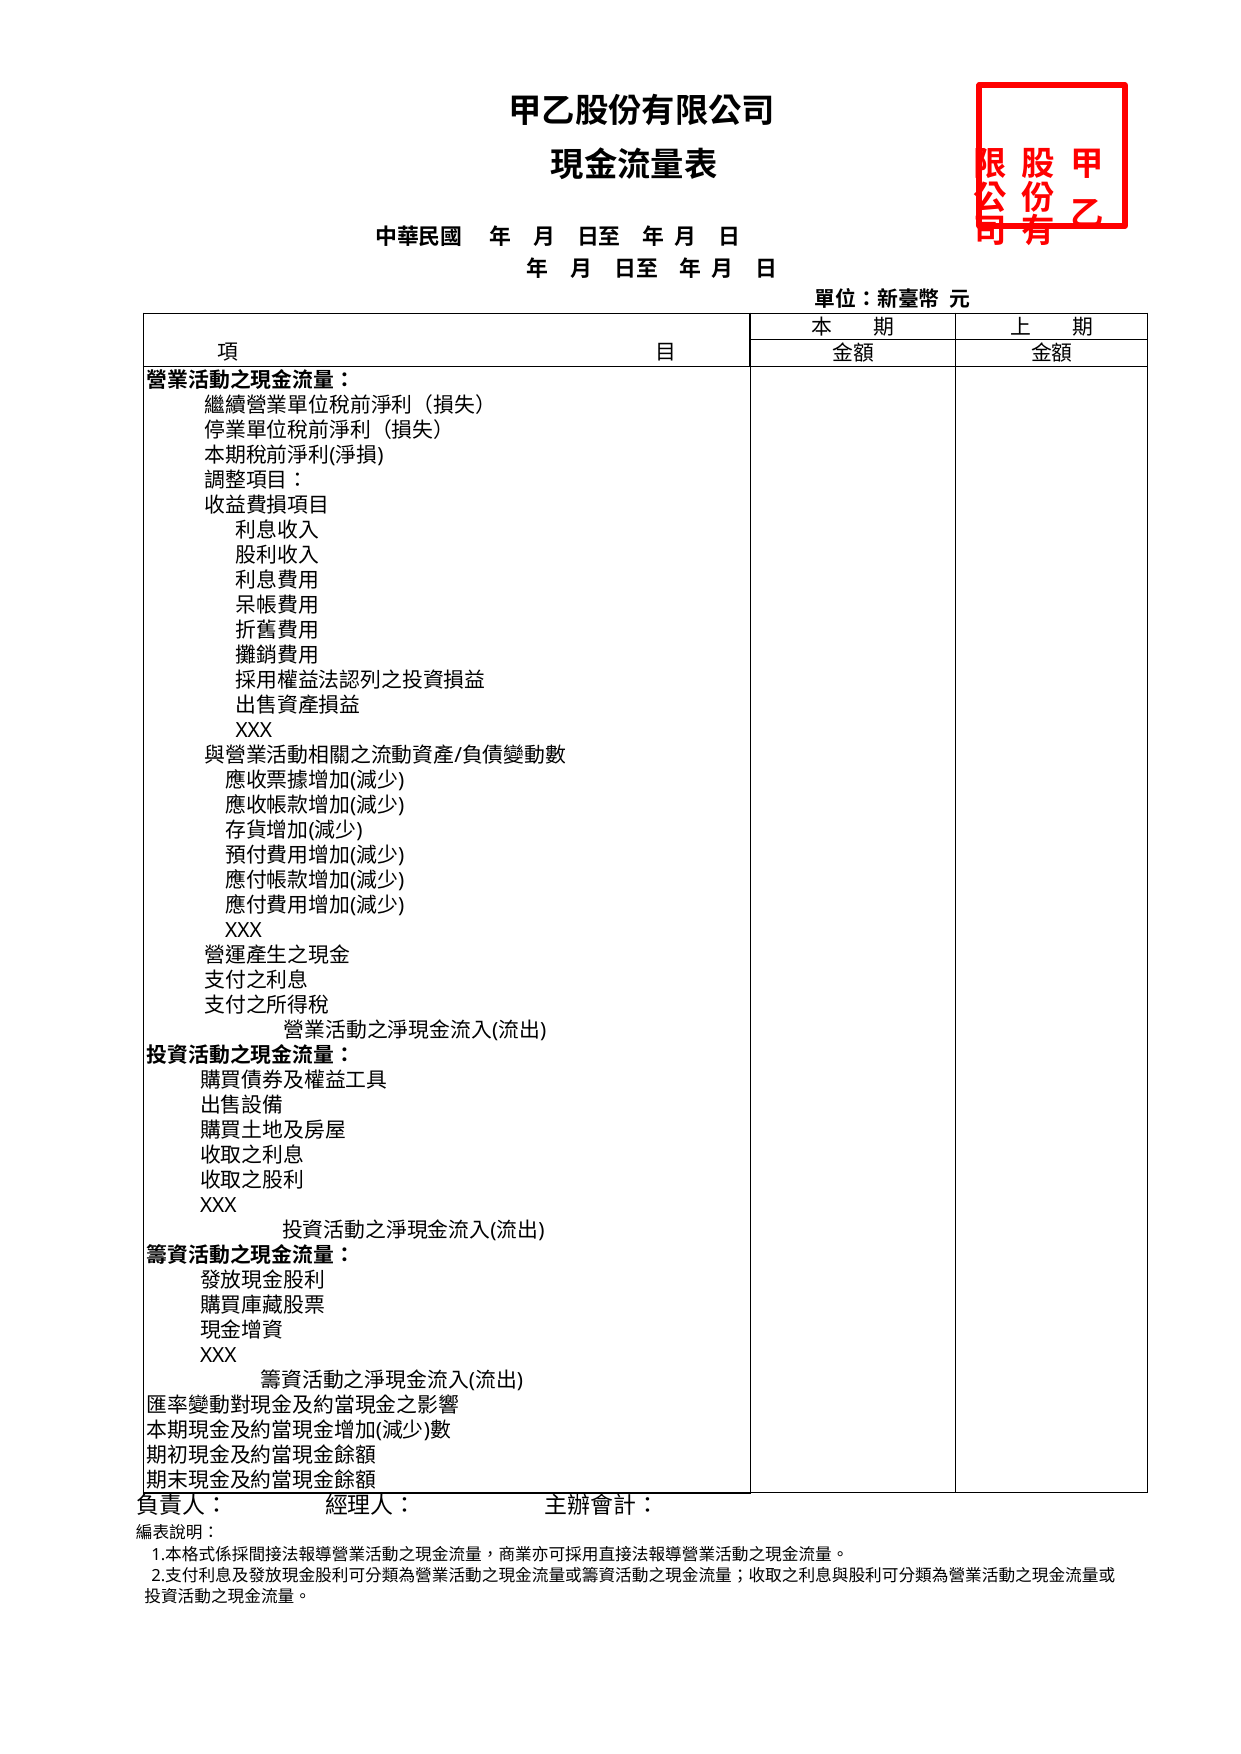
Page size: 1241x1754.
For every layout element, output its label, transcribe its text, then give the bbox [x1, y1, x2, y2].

text 年 月 日至 年 月 日 [118, 251, 1122, 282]
table_cell 金額 [751, 340, 955, 366]
text 負責人： 經理人： 主辦會計： [118, 1494, 1122, 1519]
list 本格式係採間接法報導營業活動之現金流量，商業亦可採用直接法報導營業活動之現金流量。 [151, 1544, 1122, 1565]
table_cell 現金流量表 [982, 138, 1122, 219]
text 中華民國 年 月 日至 年 月 日 [118, 219, 1122, 251]
table_cell [751, 367, 955, 1492]
table_cell 營業活動之現金流量： 繼續營業單位稅前淨利（損失） 停業單位稅前淨利（損失） 本期稅前淨利(淨損) 調整項目： 收益費損項目 利息收入 股利收入 利息費用 呆帳費用 折舊費用 攤銷費用 採用權益法認列之投資損益 出售資產損益 XXX 與營業活動相關之流動資產/負債變動數 應收票據增加(減少) 應收帳款增加(減少) 存貨增加(減少) 預付費用增加(減少) 應付帳款增加(減少) 應付費用增加(減少) XXX 營運產生之現金 支付之利息 支付之所得稅 營業活動之淨現金流入(流出) 投資活動之現金流量： 購買債券及權益工具 出售設備 購買土地及房屋 收取之利息 收取之股利 XXX 投資活動之淨現金流入(流出) 籌資活動之現金流量： 發放現金股利 購買庫藏股票 現金增資 XXX 籌資活動之淨現金流入(流出) 匯率變動對現金及約當現金之影響 本期現金及約當現金增加(減少)數 期初現金及約當現金餘額 期末現金及約當現金餘額 [144, 367, 750, 1492]
text 單位：新臺幣 元 [118, 282, 1122, 313]
table_header [1128, 84, 1164, 138]
list 支付利息及發放現金股利可分類為營業活動之現金流量或籌資活動之現金流量；收取之利息與股利可分類為營業活動之現金流量或 [151, 1565, 1122, 1586]
table_header [982, 88, 1122, 138]
table_header 本 期 [751, 314, 955, 339]
table_header 項 目 [144, 314, 749, 366]
text 編表說明： [118, 1519, 1122, 1544]
list 投資活動之現金流量。 [118, 1586, 1122, 1606]
table_cell 金額 [956, 340, 1147, 366]
table_cell 現金流量表 [118, 138, 976, 219]
table_cell [956, 367, 1147, 1492]
table_header 上 期 [956, 314, 1147, 339]
table_cell 現金流量表 [1128, 138, 1164, 219]
table_header 甲乙股份有限公司 [118, 84, 976, 138]
